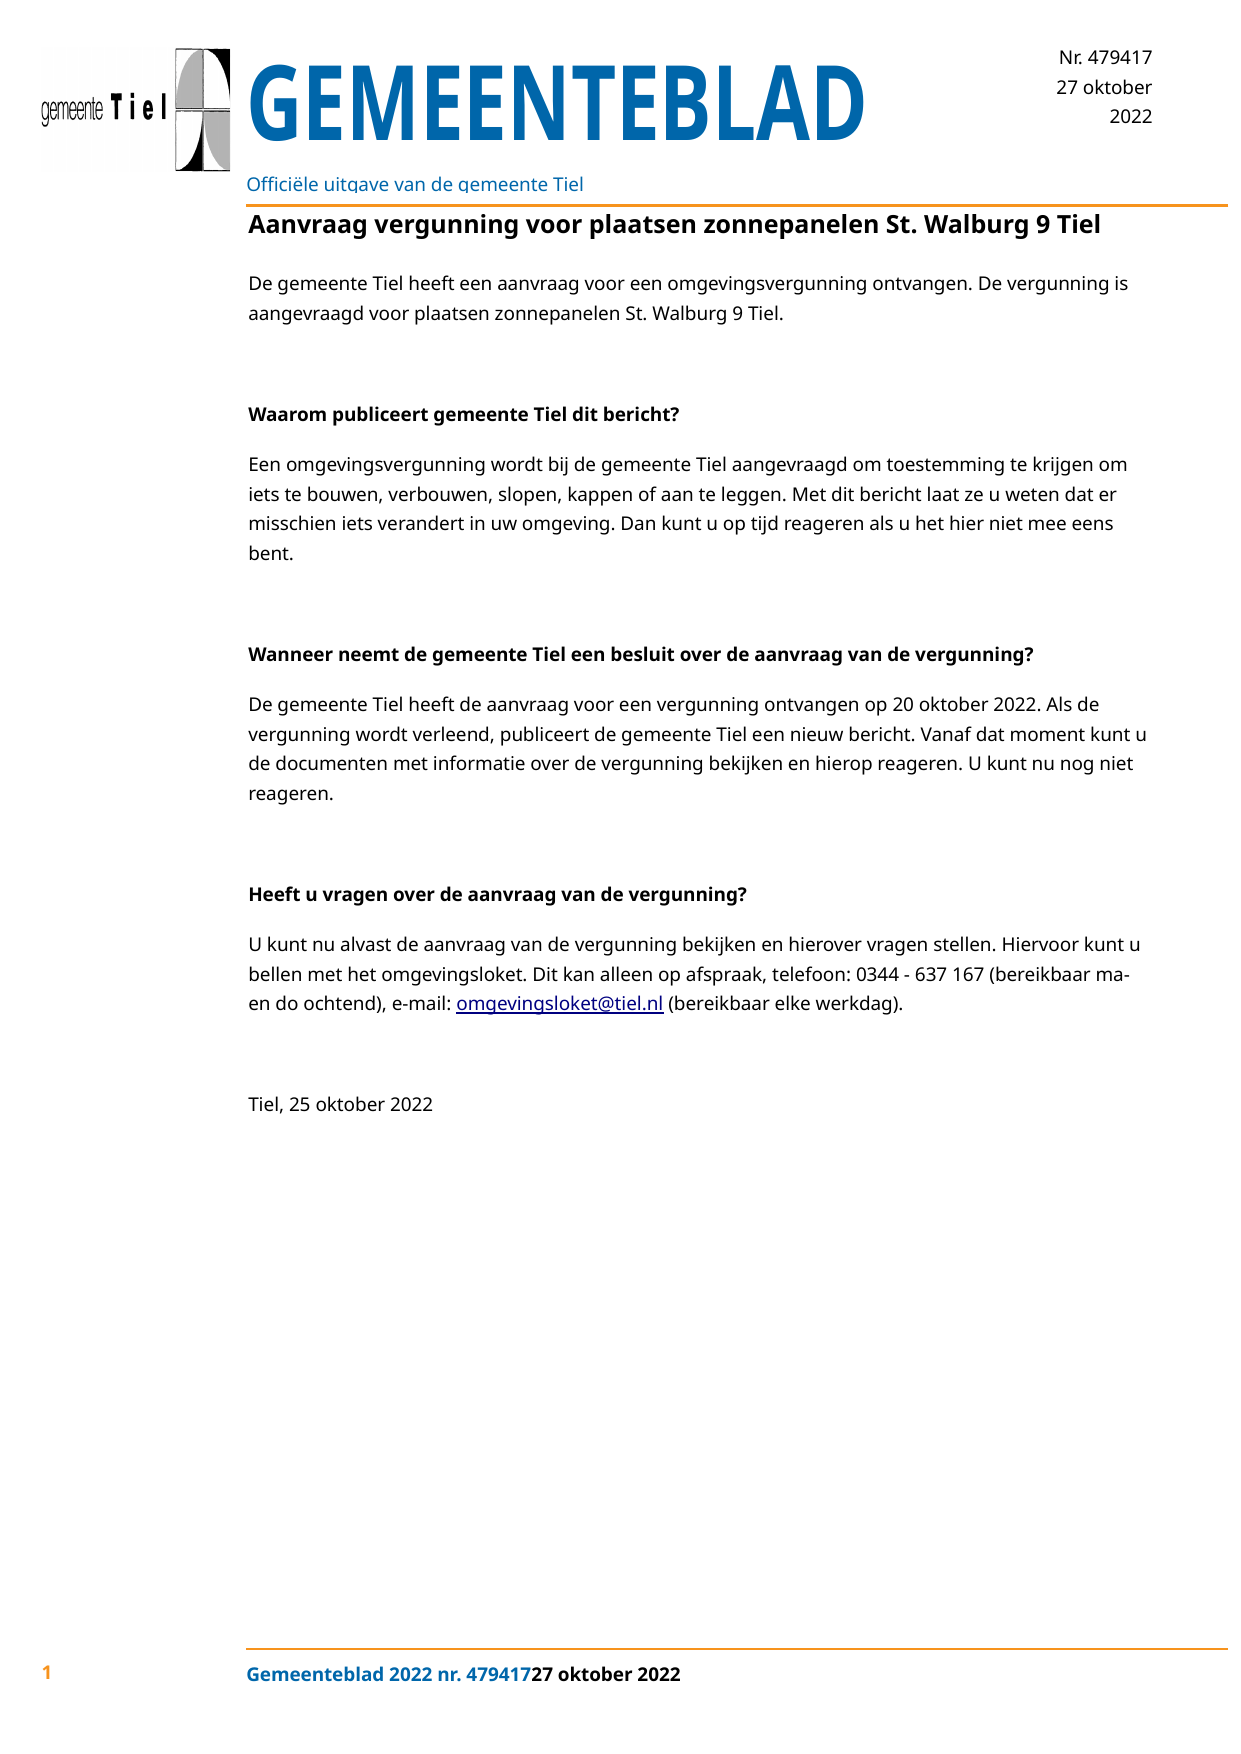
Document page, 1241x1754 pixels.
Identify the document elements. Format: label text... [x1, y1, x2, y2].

text De gemeente Tiel heeft een aanvraag voor een omgevingsvergunning ontvangen. De vergunning is aangevraagd voor plaatsen zonnepanelen St. Walburg 9 Tiel. [248, 270, 1152, 326]
text Waarom publiceert gemeente Tiel dit bericht? [248, 401, 1152, 426]
text Tiel, 25 oktober 2022 [248, 1091, 1152, 1117]
text Een omgevingsvergunning wordt bij de gemeente Tiel aangevraagd om toestemming te krijgen om iets te bouwen, verbouwen, slopen, kappen of aan te leggen. Met dit bericht laat ze u weten dat er misschien iets verandert in uw omgeving. Dan kunt u op tijd reageren als u het hier niet mee eens bent. [248, 451, 1152, 566]
text De gemeente Tiel heeft de aanvraag voor een vergunning ontvangen op 20 oktober 2022. Als de vergunning wordt verleend, publiceert de gemeente Tiel een nieuw bericht. Vanaf dat moment kunt u de documenten met informatie over de vergunning bekijken en hierop reageren. U kunt nu nog niet reageren. [248, 691, 1152, 806]
text Heeft u vragen over de aanvraag van de vergunning? [248, 881, 1152, 906]
text U kunt nu alvast de aanvraag van de vergunning bekijken en hierover vragen stellen. Hiervoor kunt u bellen met het omgevingsloket. Dit kan alleen op afspraak, telefoon: 0344 - 637 167 (bereikbaar ma-en do ochtend), e-mail: omgevingsloket@tiel.nl (bereikbaar elke werkdag). [248, 931, 1152, 1016]
text Aanvraag vergunning voor plaatsen zonnepanelen St. Walburg 9 Tiel [248, 207, 1152, 241]
text Wanneer neemt de gemeente Tiel een besluit over de aanvraag van de vergunning? [248, 641, 1152, 666]
picture [41, 47, 231, 172]
